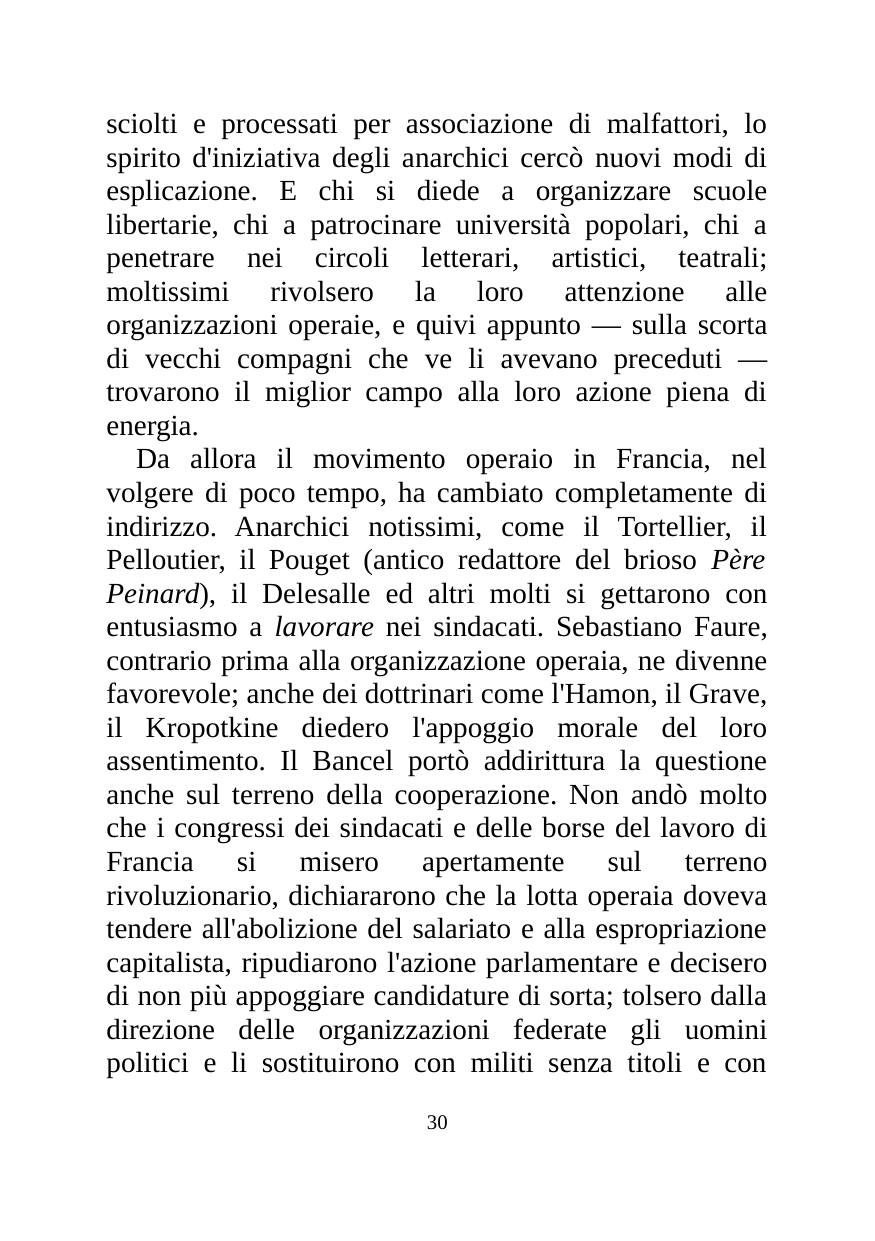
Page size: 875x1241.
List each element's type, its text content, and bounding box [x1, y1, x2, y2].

text sciolti e processati per associazione di malfattori, lo spirito d'iniziativa degli anarchici cercò nuovi modi di esplicazione. E chi si diede a organizzare scuole libertarie, chi a patrocinare università popolari, chi a penetrare nei circoli letterari, artistici, teatrali; moltissimi rivolsero la loro attenzione alle organizzazioni operaie, e quivi appunto — sulla scorta di vecchi compagni che ve li avevano preceduti — trovarono il miglior campo alla loro azione piena di energia. [106, 106, 768, 442]
text Da allora il movimento operaio in Francia, nel volgere di poco tempo, ha cambiato completamente di indirizzo. Anarchici notissimi, come il Tortellier, il Pelloutier, il Pouget (antico redattore del brioso Père Peinard), il Delesalle ed altri molti si gettarono con entusiasmo a lavorare nei sindacati. Sebastiano Faure, contrario prima alla organizzazione operaia, ne divenne favorevole; anche dei dottrinari come l'Hamon, il Grave, il Kropotkine diedero l'appoggio morale del loro assentimento. Il Bancel portò addirittura la questione anche sul terreno della cooperazione. Non andò molto che i congressi dei sindacati e delle borse del lavoro di Francia si misero apertamente sul terreno rivoluzionario, dichiararono che la lotta operaia doveva tendere all'abolizione del salariato e alla espropriazione capitalista, ripudiarono l'azione parlamentare e decisero di non più appoggiare candidature di sorta; tolsero dalla direzione delle organizzazioni federate gli uomini politici e li sostituirono con militi senza titoli e con [106, 442, 768, 1079]
